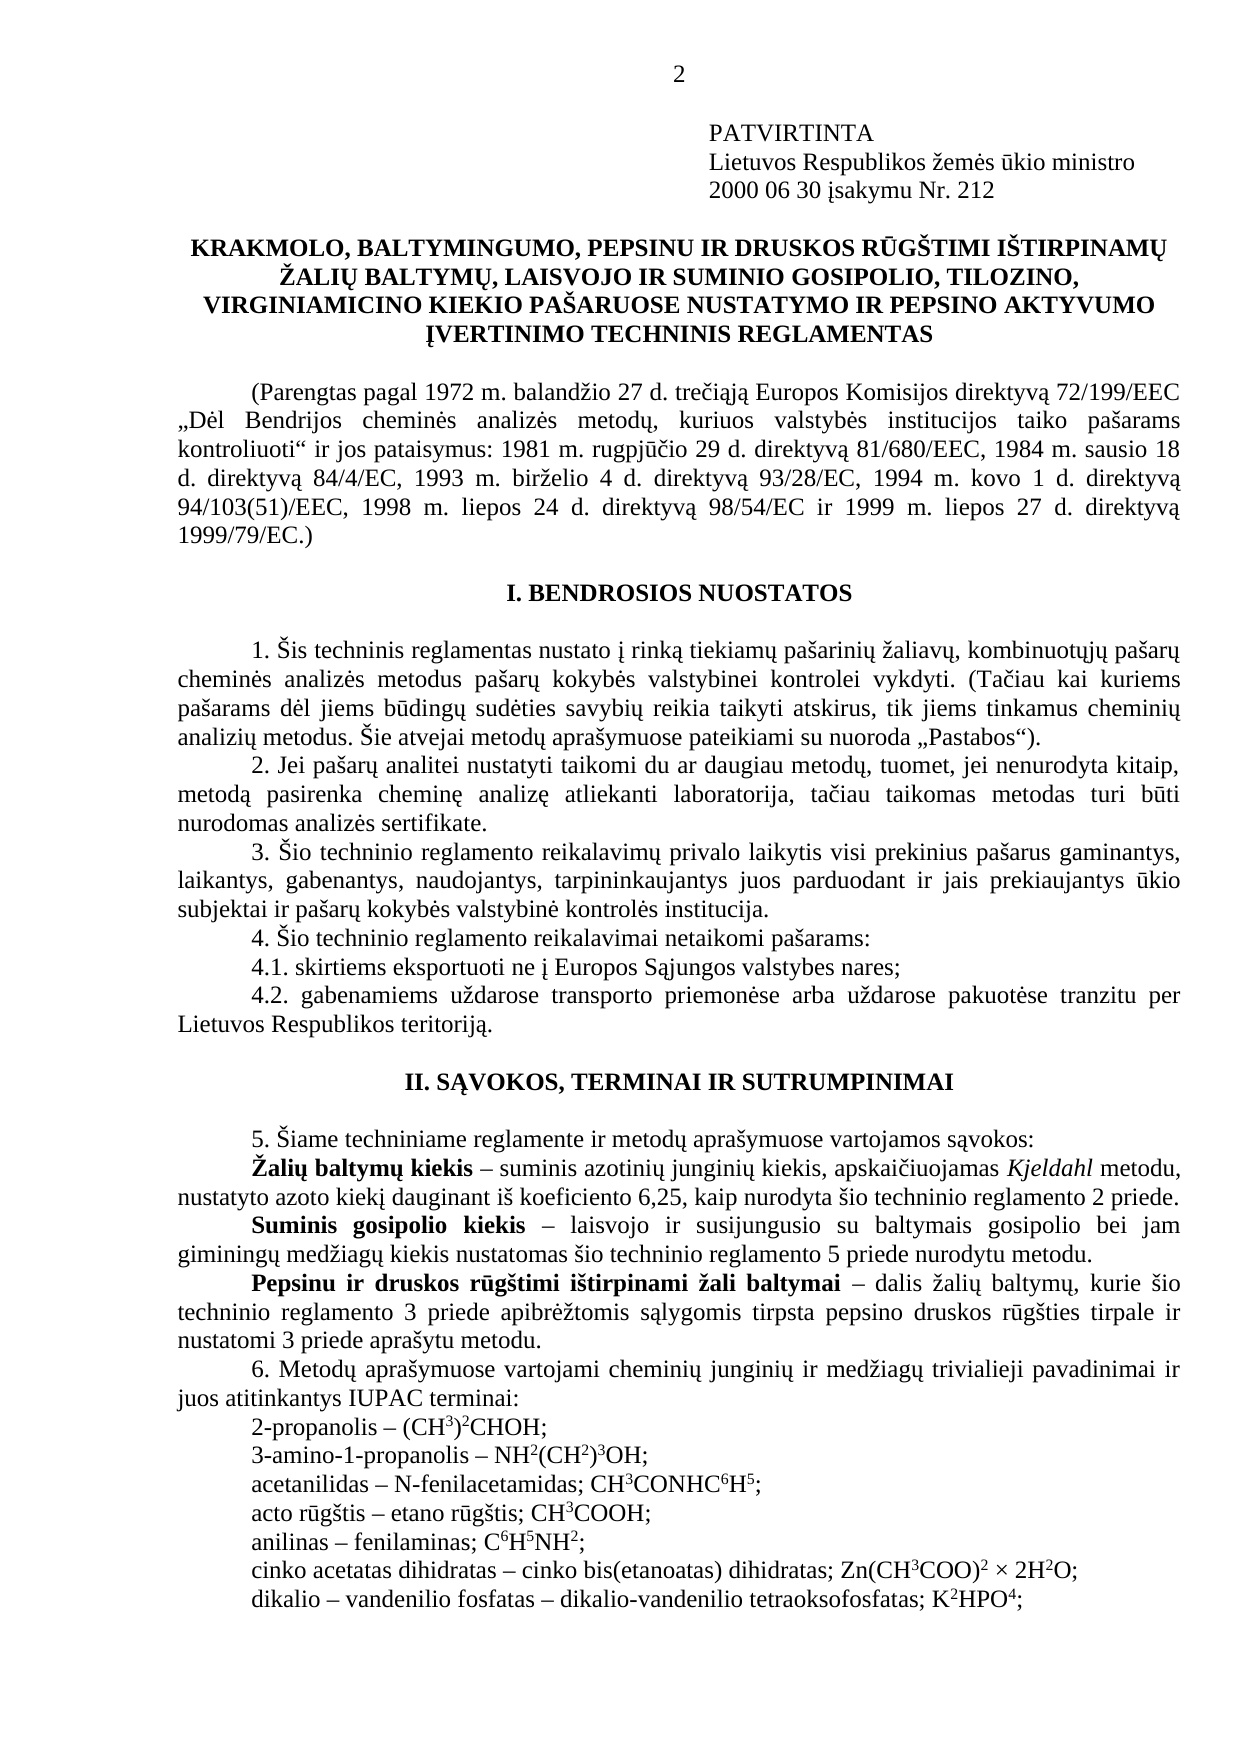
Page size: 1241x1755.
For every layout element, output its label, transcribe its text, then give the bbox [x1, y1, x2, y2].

text anilinas – fenilaminas; c6h5nh2; [177, 1527, 1181, 1556]
text Lietuvos Respublikos žemės ūkio ministro [177, 147, 1181, 176]
text II. Sąvokos, terminai ir sutrumpinimai [177, 1067, 1181, 1096]
text 3-amino-1-propanolis – NH2(CH2)3OH; [177, 1441, 1181, 1469]
text acto rūgštis – etano rūgštis; CH3COOH; [177, 1498, 1181, 1527]
text dikalio – vandenilio fosfatas – dikalio-vandenilio tetraoksofosfatas; K2HPO4; [177, 1584, 1181, 1613]
text 2. Jei pašarų analitei nustatyti taikomi du ar daugiau metodų, tuomet, jei nenurodyta kitaip, metodą pasirenka cheminę analizę atliekanti laboratorija, tačiau taikomas metodas turi būti nurodomas analizės sertifikate. [177, 751, 1181, 837]
text I. Bendrosios nuostatos [177, 578, 1181, 607]
text 5. Šiame techniniame reglamente ir metodų aprašymuose vartojamos sąvokos: [177, 1124, 1181, 1153]
text 4. Šio techninio reglamento reikalavimai netaikomi pašarams: [177, 923, 1181, 952]
text 6. Metodų aprašymuose vartojami cheminių junginių ir medžiagų trivialieji pavadinimai ir juos atitinkantys IUPAC terminai: [177, 1354, 1181, 1412]
text 1. Šis techninis reglamentas nustato į rinką tiekiamų pašarinių žaliavų, kombinuotųjų pašarų cheminės analizės metodus pašarų kokybės valstybinei kontrolei vykdyti. (Tačiau kai kuriems pašarams dėl jiems būdingų sudėties savybių reikia taikyti atskirus, tik jiems tinkamus cheminių analizių metodus. Šie atvejai metodų aprašymuose pateikiami su nuoroda „Pastabos“). [177, 636, 1181, 751]
text krakmolo, baltymingumo, pepsinu ir druskos rūgštimi ištirpinamų žalių baltymų, laisvojo ir suminio gosipolio, tilozino, virginiamicino kiekio pašaruose nustatymo ir pepsino aktyvumo įvertinimo techninis reglamentas [177, 233, 1181, 348]
text Pepsinu ir druskos rūgštimi ištirpinami žali baltymai – dalis žalių baltymų, kurie šio techninio reglamento 3 priede apibrėžtomis sąlygomis tirpsta pepsino druskos rūgšties tirpale ir nustatomi 3 priede aprašytu metodu. [177, 1268, 1181, 1354]
text 4.2. gabenamiems uždarose transporto priemonėse arba uždarose pakuotėse tranzitu per Lietuvos Respublikos teritoriją. [177, 981, 1181, 1038]
text Patvirtinta [177, 118, 1181, 147]
text 2-propanolis – (ch3)2choh; [177, 1412, 1181, 1441]
text cinko acetatas dihidratas – cinko bis(etanoatas) dihidratas; Zn(CH3COO)2 × 2H2O; [177, 1556, 1181, 1584]
text (Parengtas pagal 1972 m. balandžio 27 d. trečiąją Europos Komisijos direktyvą 72/199/EEC „Dėl Bendrijos cheminės analizės metodų, kuriuos valstybės institucijos taiko pašarams kontroliuoti“ ir jos pataisymus: 1981 m. rugpjūčio 29 d. direktyvą 81/680/EEC, 1984 m. sausio 18 d. direktyvą 84/4/EC, 1993 m. birželio 4 d. direktyvą 93/28/EC, 1994 m. kovo 1 d. direktyvą 94/103(51)/EEC, 1998 m. liepos 24 d. direktyvą 98/54/EC ir 1999 m. liepos 27 d. direktyvą 1999/79/EC.) [177, 377, 1181, 549]
text 3. Šio techninio reglamento reikalavimų privalo laikytis visi prekinius pašarus gaminantys, laikantys, gabenantys, naudojantys, tarpininkaujantys juos parduodant ir jais prekiaujantys ūkio subjektai ir pašarų kokybės valstybinė kontrolės institucija. [177, 837, 1181, 923]
text 4.1. skirtiems eksportuoti ne į Europos Sąjungos valstybes nares; [177, 952, 1181, 981]
text 2000 06 30 įsakymu Nr. 212 [177, 176, 1181, 204]
text Suminis gosipolio kiekis – laisvojo ir susijungusio su baltymais gosipolio bei jam giminingų medžiagų kiekis nustatomas šio techninio reglamento 5 priede nurodytu metodu. [177, 1211, 1181, 1268]
text Žalių baltymų kiekis – suminis azotinių junginių kiekis, apskaičiuojamas Kjeldahl metodu, nustatyto azoto kiekį dauginant iš koeficiento 6,25, kaip nurodyta šio techninio reglamento 2 priede. [177, 1153, 1181, 1211]
text acetanilidas – N-fenilacetamidas; CH3CONHC6H5; [177, 1469, 1181, 1498]
